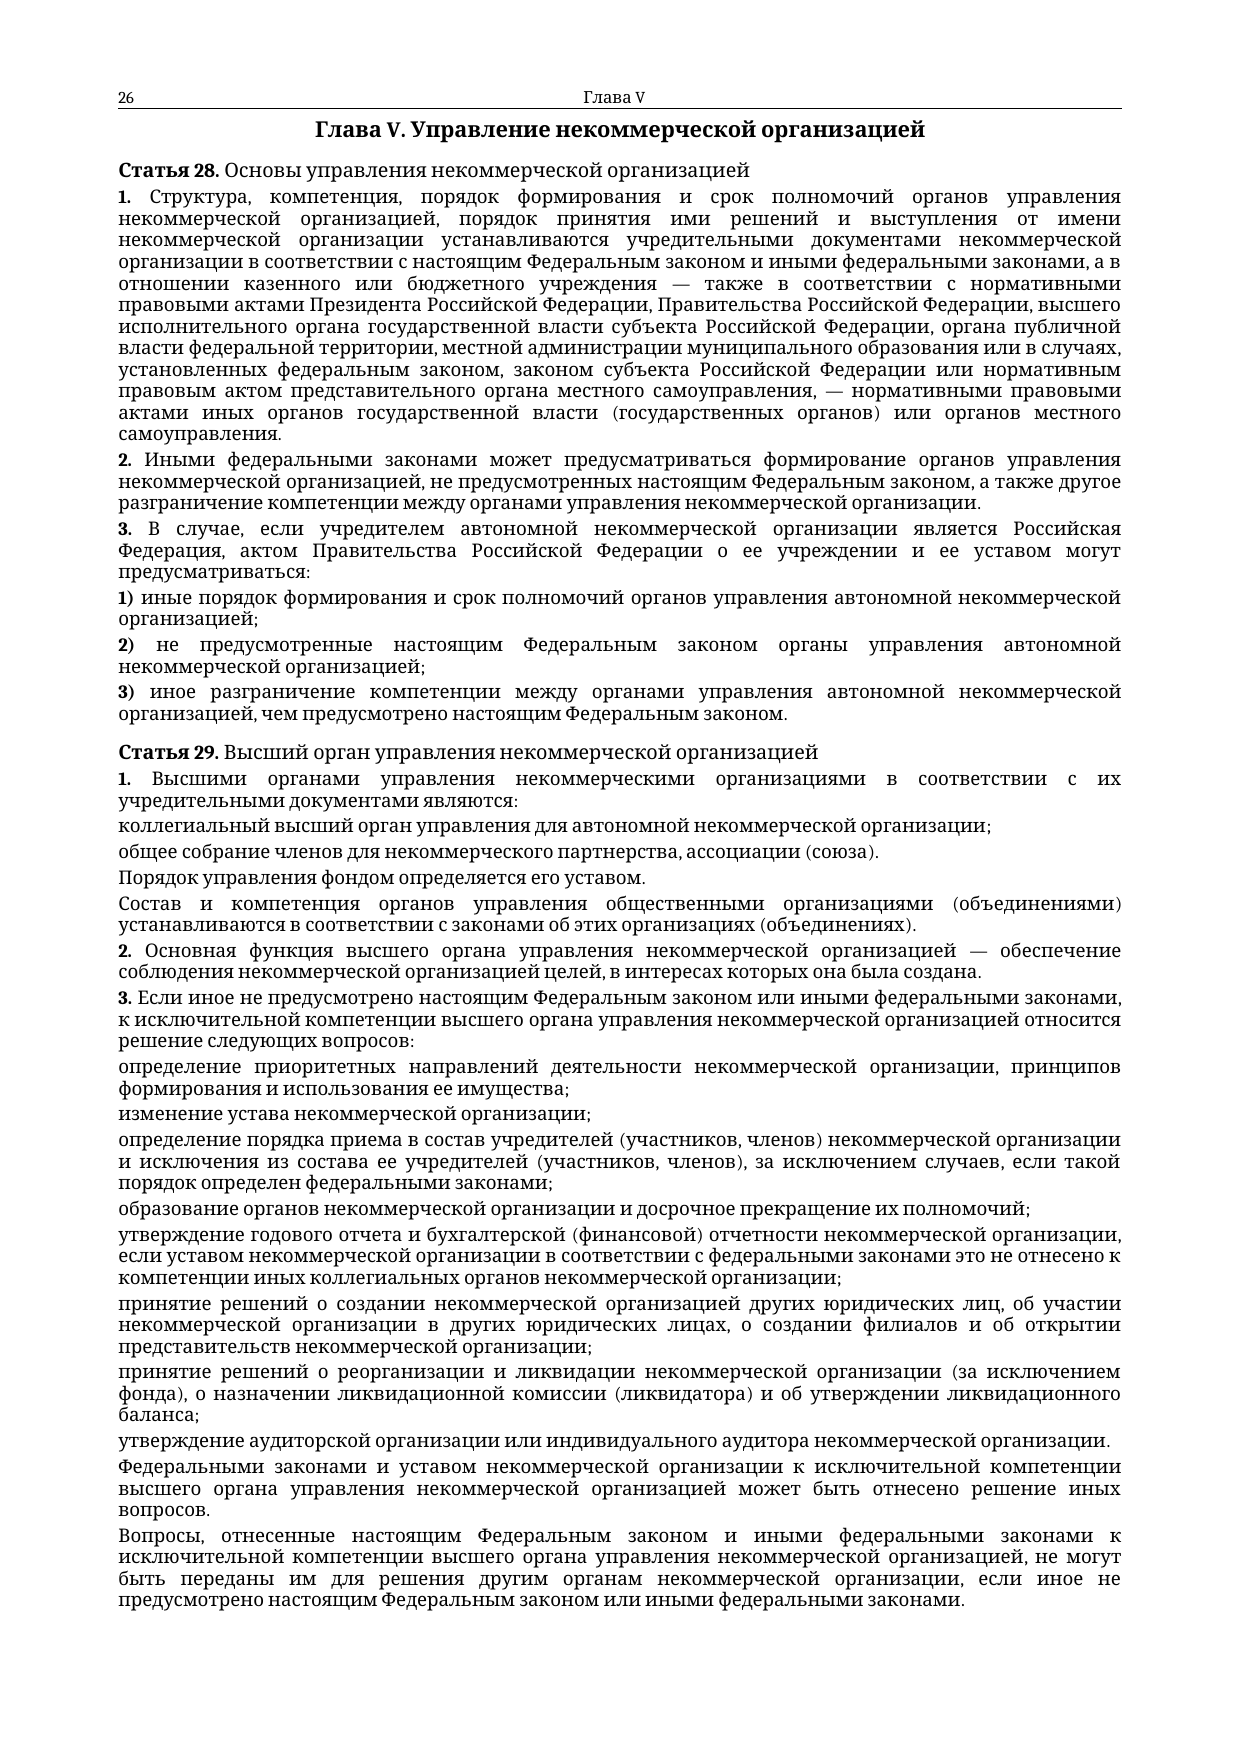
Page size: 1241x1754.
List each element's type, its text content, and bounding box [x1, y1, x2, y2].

text определение приоритетных направлений деятельности некоммерческой организации, принципов формирования и использования ее имущества; [118, 1057, 1122, 1100]
text 1) иные порядок формирования и срок полномочий органов управления автономной некоммерческой организацией; [118, 587, 1122, 631]
text 3. В случае, если учредителем автономной некоммерческой организации является Российская Федерация, актом Правительства Российской Федерации о ее учреждении и ее уставом могут предусматриваться: [118, 518, 1122, 583]
text 2. Иными федеральными законами может предусматриваться формирование органов управления некоммерческой организацией, не предусмотренных настоящим Федеральным законом, а также другое разграничение компетенции между органами управления некоммерческой организации. [118, 450, 1122, 514]
text 2) не предусмотренные настоящим Федеральным законом органы управления автономной некоммерческой организацией; [118, 635, 1122, 678]
text утверждение аудиторской организации или индивидуального аудитора некоммерческой организации. [118, 1431, 1122, 1452]
text 1. Высшими органами управления некоммерческими организациями в соответствии с их учредительными документами являются: [118, 769, 1122, 812]
text Порядок управления фондом определяется его уставом. [118, 867, 1122, 889]
text Состав и компетенция органов управления общественными организациями (объединениями) устанавливаются в соответствии с законами об этих организациях (объединениях). [118, 893, 1122, 936]
text принятие решений о реорганизации и ликвидации некоммерческой организации (за исключением фонда), о назначении ликвидационной комиссии (ликвидатора) и об утверждении ликвидационного баланса; [118, 1362, 1122, 1427]
text утверждение годового отчета и бухгалтерской (финансовой) отчетности некоммерческой организации, если уставом некоммерческой организации в соответствии с федеральными законами это не отнесено к компетенции иных коллегиальных органов некоммерческой организации; [118, 1224, 1122, 1289]
subtitle Статья 28. Основы управления некоммерческой организацией [118, 160, 1122, 183]
text определение порядка приема в состав учредителей (участников, членов) некоммерческой организации и исключения из состава ее учредителей (участников, членов), за исключением случаев, если такой порядок определен федеральными законами; [118, 1129, 1122, 1194]
text образование органов некоммерческой организации и досрочное прекращение их полномочий; [118, 1198, 1122, 1220]
text Федеральными законами и уставом некоммерческой организации к исключительной компетенции высшего органа управления некоммерческой организацией может быть отнесено решение иных вопросов. [118, 1456, 1122, 1521]
text 1. Структура, компетенция, порядок формирования и срок полномочий органов управления некоммерческой организацией, порядок принятия ими решений и выступления от имени некоммерческой организации устанавливаются учредительными документами некоммерческой организации в соответствии с настоящим Федеральным законом и иными федеральными законами, а в отношении казенного или бюджетного учреждения — также в соответствии с нормативными правовыми актами Президента Российской Федерации, Правительства Российской Федерации, высшего исполнительного органа государственной власти субъекта Российской Федерации, органа публичной власти федеральной территории, местной администрации муниципального образования или в случаях, установленных федеральным законом, законом субъекта Российской Федерации или нормативным правовым актом представительного органа местного самоуправления, — нормативными правовыми актами иных органов государственной власти (государственных органов) или органов местного самоуправления. [118, 187, 1122, 446]
text принятие решений о создании некоммерческой организацией других юридических лиц, об участии некоммерческой организации в других юридических лицах, о создании филиалов и об открытии представительств некоммерческой организации; [118, 1293, 1122, 1358]
text общее собрание членов для некоммерческого партнерства, ассоциации (союза). [118, 842, 1122, 863]
text 3. Если иное не предусмотрено настоящим Федеральным законом или иными федеральными законами, к исключительной компетенции высшего органа управления некоммерческой организацией относится решение следующих вопросов: [118, 988, 1122, 1052]
text 3) иное разграничение компетенции между органами управления автономной некоммерческой организацией, чем предусмотрено настоящим Федеральным законом. [118, 682, 1122, 725]
subtitle Глава V. Управление некоммерческой организацией [118, 118, 1122, 143]
subtitle Статья 29. Высший орган управления некоммерческой организацией [118, 742, 1122, 764]
text Вопросы, отнесенные настоящим Федеральным законом и иными федеральными законами к исключительной компетенции высшего органа управления некоммерческой организацией, не могут быть переданы им для решения другим органам некоммерческой организации, если иное не предусмотрено настоящим Федеральным законом или иными федеральными законами. [118, 1525, 1122, 1612]
text 2. Основная функция высшего органа управления некоммерческой организацией — обеспечение соблюдения некоммерческой организацией целей, в интересах которых она была создана. [118, 940, 1122, 983]
text коллегиальный высший орган управления для автономной некоммерческой организации; [118, 816, 1122, 837]
text изменение устава некоммерческой организации; [118, 1104, 1122, 1125]
